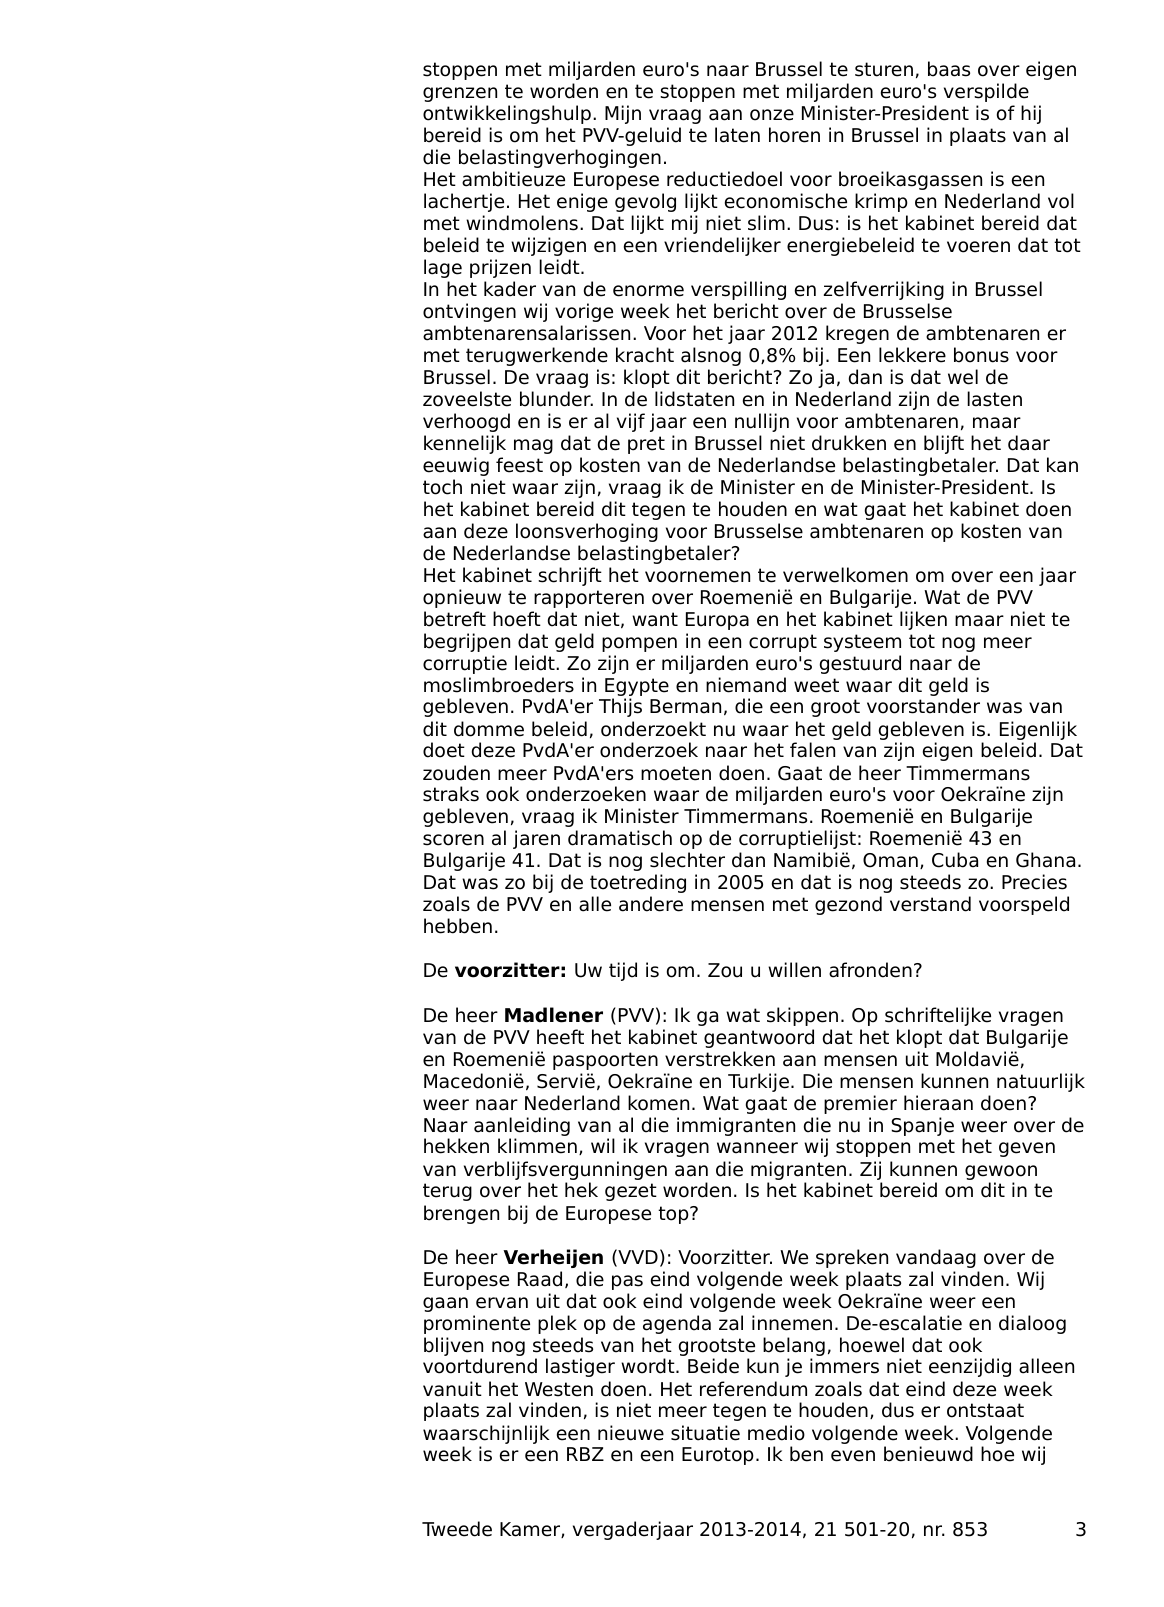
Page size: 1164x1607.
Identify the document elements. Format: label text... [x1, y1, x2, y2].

text In het kader van de enorme verspilling en zelfverrijking in Brussel ontvingen wij vorige week het bericht over de Brusselse ambtenarensalarissen. Voor het jaar 2012 kregen de ambtenaren er met terugwerkende kracht alsnog 0,8% bij. Een lekkere bonus voor Brussel. De vraag is: klopt dit bericht? Zo ja, dan is dat wel de zoveelste blunder. In de lidstaten en in Nederland zijn de lasten verhoogd en is er al vijf jaar een nullijn voor ambtenaren, maar kennelijk mag dat de pret in Brussel niet drukken en blijft het daar eeuwig feest op kosten van de Nederlandse belastingbetaler. Dat kan toch niet waar zijn, vraag ik de Minister en de Minister-President. Is het kabinet bereid dit tegen te houden en wat gaat het kabinet doen aan deze loonsverhoging voor Brusselse ambtenaren op kosten van de Nederlandse belastingbetaler? [422, 279, 1087, 564]
text Het kabinet schrijft het voornemen te verwelkomen om over een jaar opnieuw te rapporteren over Roemenië en Bulgarije. Wat de PVV betreft hoeft dat niet, want Europa en het kabinet lijken maar niet te begrijpen dat geld pompen in een corrupt systeem tot nog meer corruptie leidt. Zo zijn er miljarden euro's gestuurd naar de moslimbroeders in Egypte en niemand weet waar dit geld is gebleven. PvdA'er Thijs Berman, die een groot voorstander was van dit domme beleid, onderzoekt nu waar het geld gebleven is. Eigenlijk doet deze PvdA'er onderzoek naar het falen van zijn eigen beleid. Dat zouden meer PvdA'ers moeten doen. Gaat de heer Timmermans straks ook onderzoeken waar de miljarden euro's voor Oekraïne zijn gebleven, vraag ik Minister Timmermans. Roemenië en Bulgarije scoren al jaren dramatisch op de corruptielijst: Roemenië 43 en Bulgarije 41. Dat is nog slechter dan Namibië, Oman, Cuba en Ghana. Dat was zo bij de toetreding in 2005 en dat is nog steeds zo. Precies zoals de PVV en alle andere mensen met gezond verstand voorspeld hebben. [422, 564, 1087, 938]
text De heer Verheijen (VVD): Voorzitter. We spreken vandaag over de Europese Raad, die pas eind volgende week plaats zal vinden. Wij gaan ervan uit dat ook eind volgende week Oekraïne weer een prominente plek op de agenda zal innemen. De-escalatie en dialoog blijven nog steeds van het grootste belang, hoewel dat ook voortdurend lastiger wordt. Beide kun je immers niet eenzijdig alleen vanuit het Westen doen. Het referendum zoals dat eind deze week plaats zal vinden, is niet meer tegen te houden, dus er ontstaat waarschijnlijk een nieuwe situatie medio volgende week. Volgende week is er een RBZ en een Eurotop. Ik ben even benieuwd hoe wij [422, 1247, 1087, 1466]
text De heer Madlener (PVV): Ik ga wat skippen. Op schriftelijke vragen van de PVV heeft het kabinet geantwoord dat het klopt dat Bulgarije en Roemenië paspoorten verstrekken aan mensen uit Moldavië, Macedonië, Servië, Oekraïne en Turkije. Die mensen kunnen natuurlijk weer naar Nederland komen. Wat gaat de premier hieraan doen? [422, 1004, 1087, 1114]
text Naar aanleiding van al die immigranten die nu in Spanje weer over de hekken klimmen, wil ik vragen wanneer wij stoppen met het geven van verblijfsvergunningen aan die migranten. Zij kunnen gewoon terug over het hek gezet worden. Is het kabinet bereid om dit in te brengen bij de Europese top? [422, 1114, 1087, 1224]
text Het ambitieuze Europese reductiedoel voor broeikasgassen is een lachertje. Het enige gevolg lijkt economische krimp en Nederland vol met windmolens. Dat lijkt mij niet slim. Dus: is het kabinet bereid dat beleid te wijzigen en een vriendelijker energiebeleid te voeren dat tot lage prijzen leidt. [422, 169, 1087, 279]
text stoppen met miljarden euro's naar Brussel te sturen, baas over eigen grenzen te worden en te stoppen met miljarden euro's verspilde ontwikkelingshulp. Mijn vraag aan onze Minister-President is of hij bereid is om het PVV-geluid te laten horen in Brussel in plaats van al die belastingverhogingen. [422, 59, 1087, 169]
text De voorzitter: Uw tijd is om. Zou u willen afronden? [422, 960, 1087, 982]
